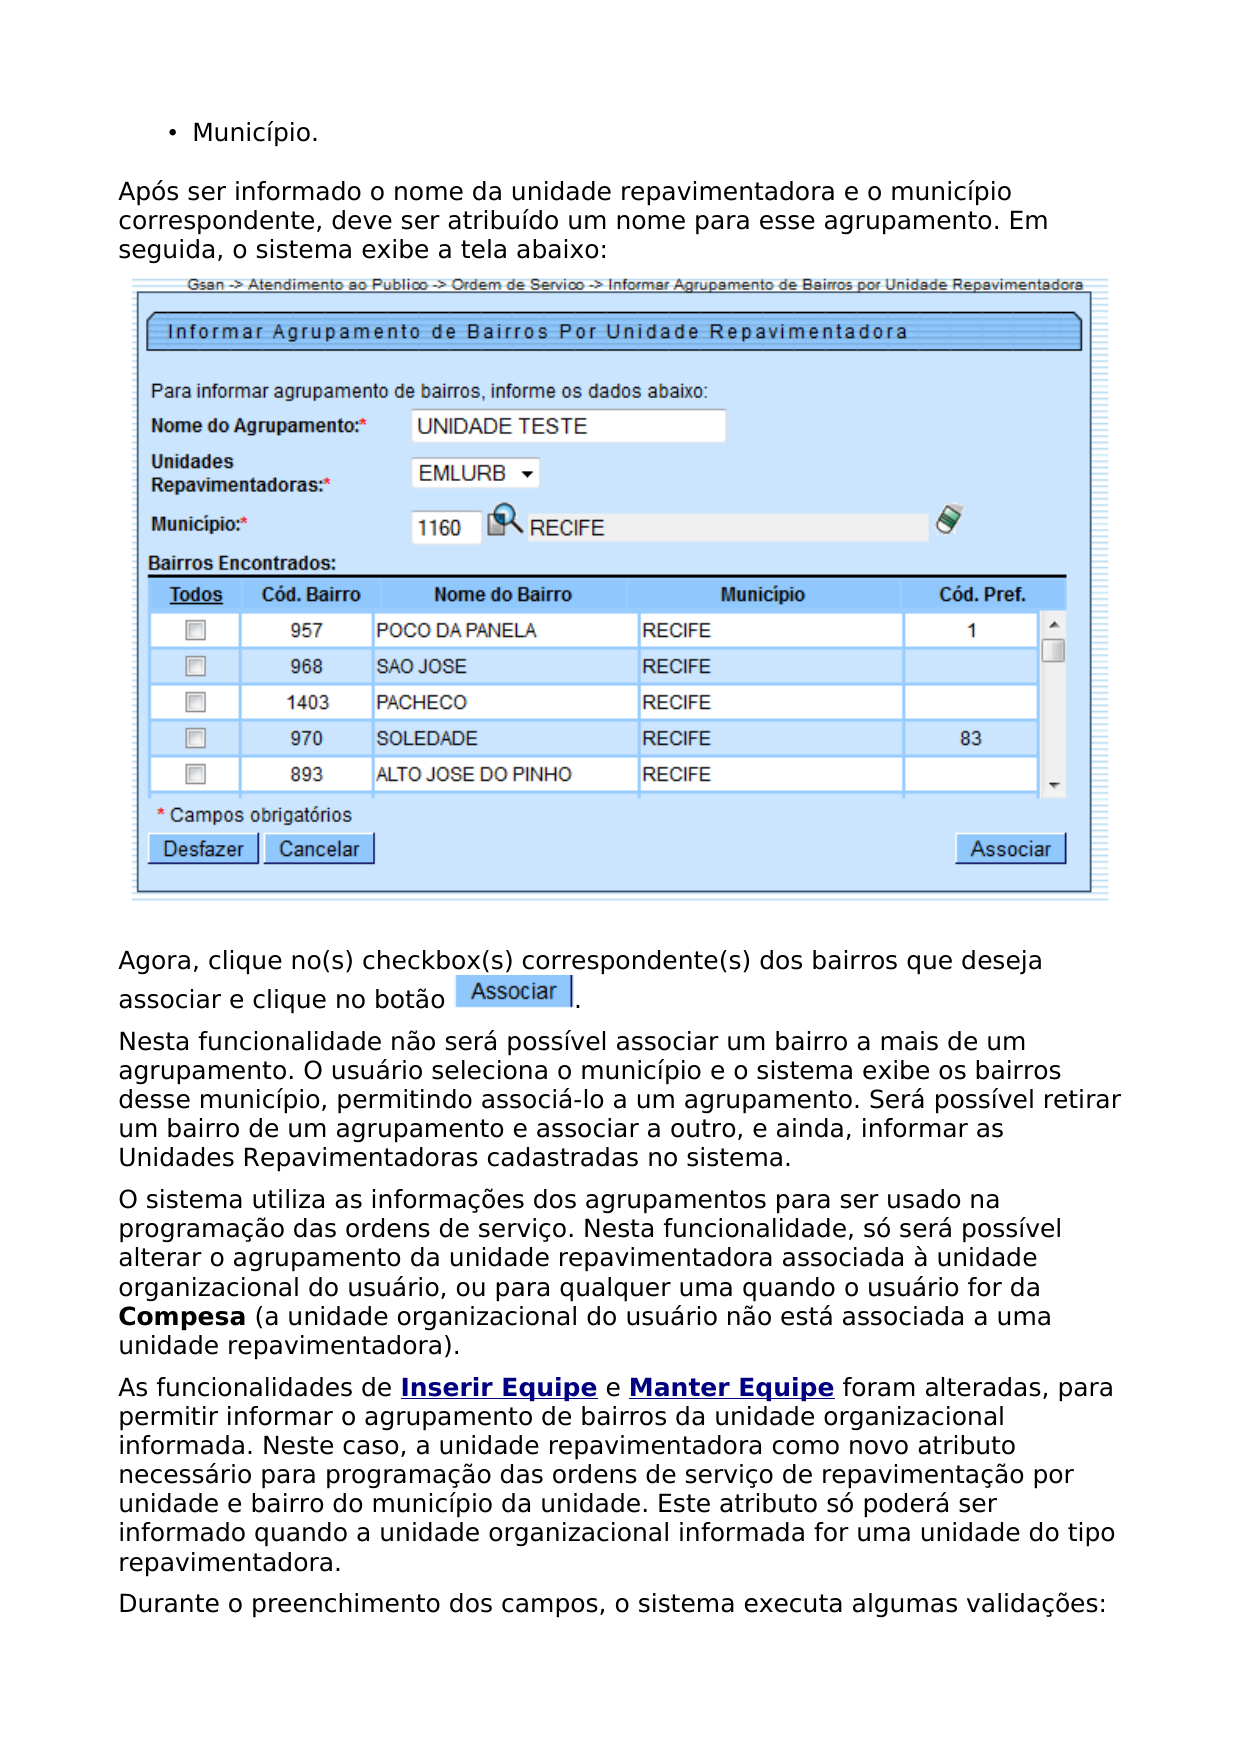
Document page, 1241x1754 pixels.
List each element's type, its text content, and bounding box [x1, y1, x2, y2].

text Nesta funcionalidade não será possível associar um bairro a mais de um agrupamento. O usuário seleciona o município e o sistema exibe os bairros desse município, permitindo associá-lo a um agrupamento. Será possível retirar um bairro de um agrupamento e associar a outro, e ainda, informar as Unidades Repavimentadoras cadastradas no sistema. [118, 1027, 1122, 1173]
text Durante o preenchimento dos campos, o sistema executa algumas validações: [118, 1589, 1122, 1619]
text O sistema utiliza as informações dos agrupamentos para ser usado na programação das ordens de serviço. Nesta funcionalidade, só será possível alterar o agrupamento da unidade repavimentadora associada à unidade organizacional do usuário, ou para qualquer uma quando o usuário for da Compesa (a unidade organizacional do usuário não está associada a uma unidade repavimentadora). [118, 1185, 1122, 1360]
text As funcionalidades de Inserir Equipe e Manter Equipe foram alteradas, para permitir informar o agrupamento de bairros da unidade organizacional informada. Neste caso, a unidade repavimentadora como novo atributo necessário para programação das ordens de serviço de repavimentação por unidade e bairro do município da unidade. Este atributo só poderá ser informado quando a unidade organizacional informada for uma unidade do tipo repavimentadora. [118, 1373, 1122, 1577]
picture [453, 975, 574, 1009]
list Município. [177, 118, 1122, 147]
picture [131, 276, 1109, 905]
text Agora, clique no(s) checkbox(s) correspondente(s) dos bairros que deseja associar e clique no botão . [118, 947, 1122, 1014]
text Após ser informado o nome da unidade repavimentadora e o município correspondente, deve ser atribuído um nome para esse agrupamento. Em seguida, o sistema exibe a tela abaixo: [118, 177, 1122, 264]
